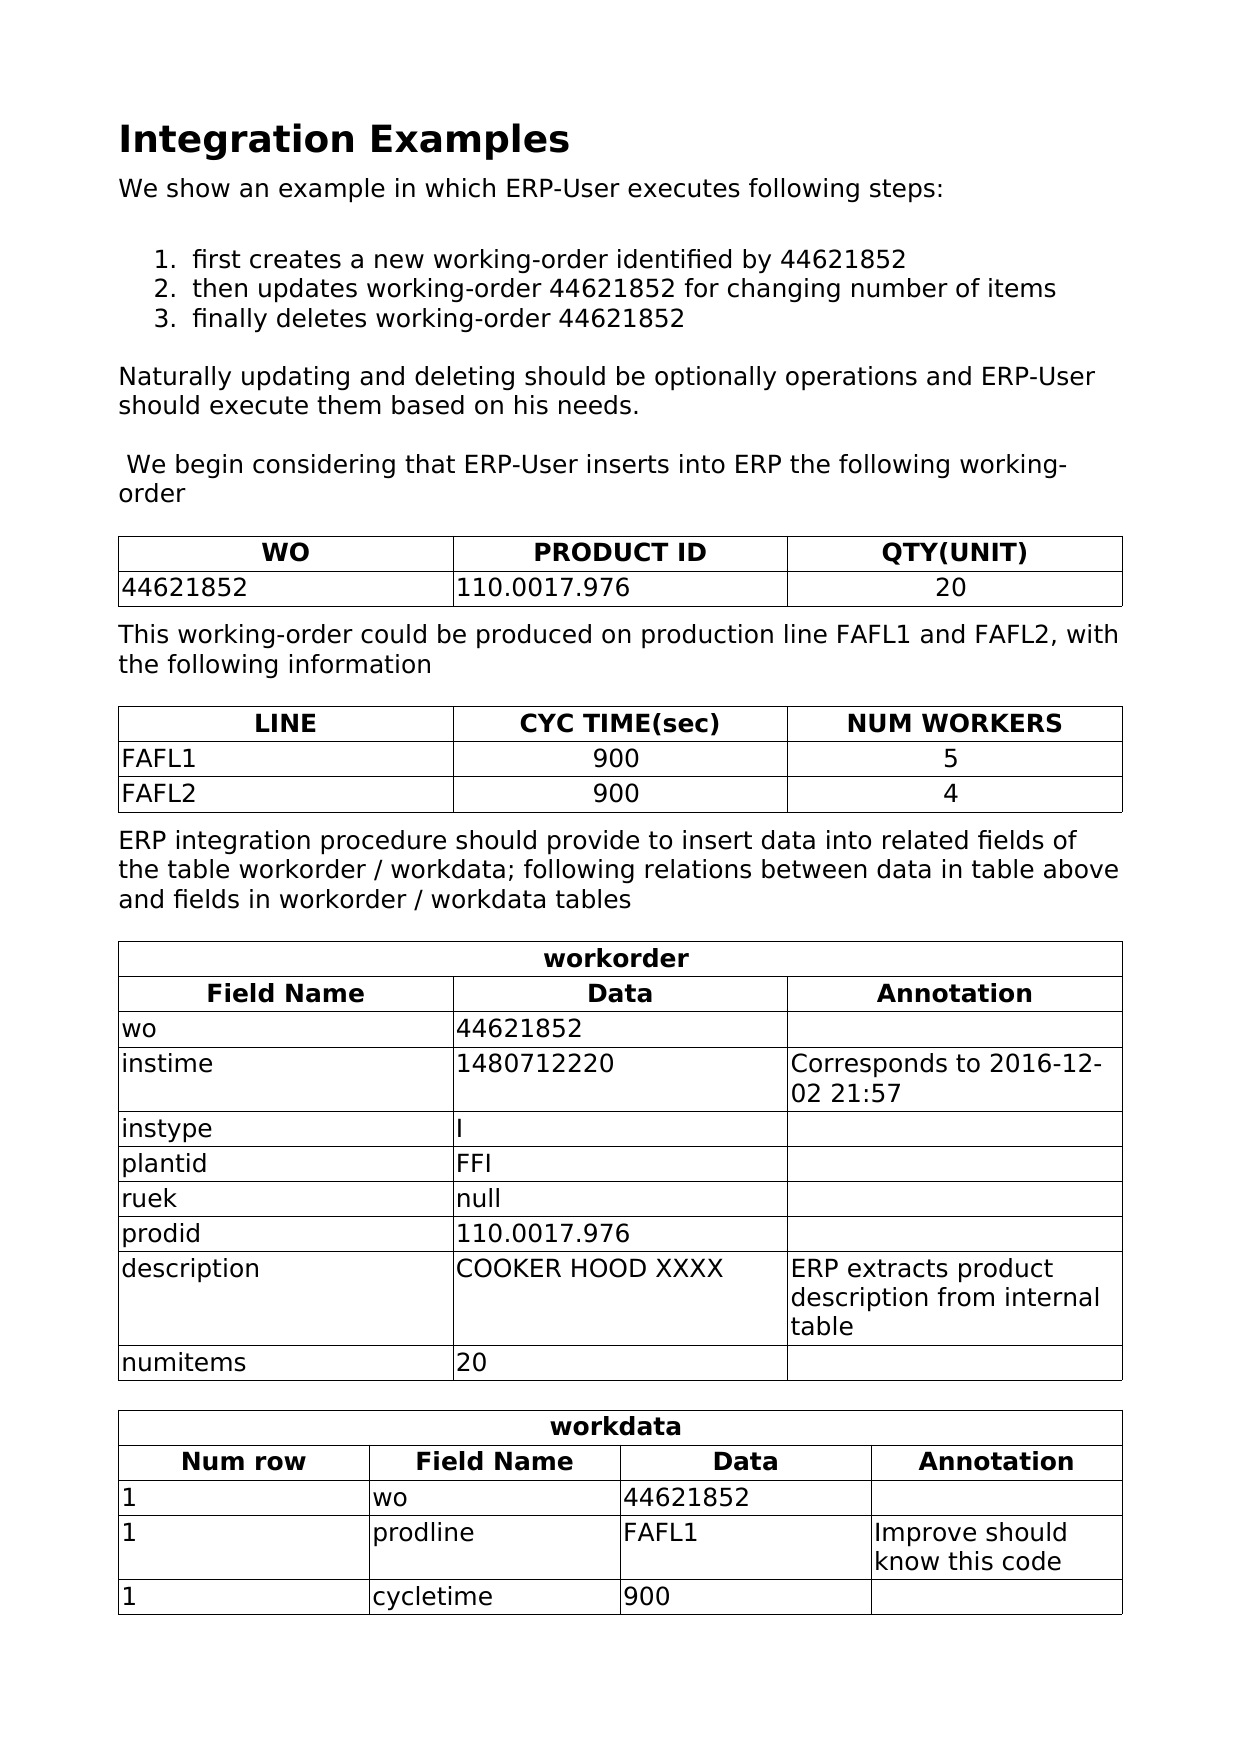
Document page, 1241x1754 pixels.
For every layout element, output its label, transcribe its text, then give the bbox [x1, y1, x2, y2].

table_cell 20 [454, 1346, 787, 1380]
table_header LINE [119, 707, 453, 741]
table_cell 900 [621, 1580, 871, 1614]
table_cell 1 [119, 1580, 369, 1614]
table_cell 1 [119, 1516, 369, 1579]
table_header PRODUCT ID [454, 537, 787, 571]
text ERP integration procedure should provide to insert data into related fields of the table workorder / workdata; following relations between data in table above and fields in workorder / workdata tables [118, 826, 1122, 914]
table_cell 44621852 [621, 1481, 871, 1515]
list first creates a new working-order identified by 44621852 [177, 245, 1122, 274]
table_cell 110.0017.976 [454, 1217, 787, 1251]
table_cell null [454, 1182, 787, 1216]
table_cell FAFL2 [119, 777, 453, 812]
text We show an example in which ERP-User executes following steps: [118, 174, 1122, 203]
table_header WO [119, 537, 453, 571]
table_cell cycletime [370, 1580, 620, 1614]
text This working-order could be produced on production line FAFL1 and FAFL2, with the following information [118, 621, 1122, 679]
table_cell wo [370, 1481, 620, 1515]
table_cell [872, 1481, 1122, 1515]
table_cell 1480712220 [454, 1048, 787, 1111]
table_cell [788, 1012, 1122, 1047]
table_cell FAFL1 [621, 1516, 871, 1579]
text Naturally updating and deleting should be optionally operations and ERP-User should execute them based on his needs. We begin considering that ERP-User inserts into ERP the following working-order [118, 362, 1122, 508]
table_header QTY(UNIT) [788, 537, 1122, 571]
table_cell wo [119, 1012, 453, 1047]
table_cell 44621852 [454, 1012, 787, 1047]
table_cell Field Name [119, 977, 453, 1011]
table_cell prodline [370, 1516, 620, 1579]
table_cell FFI [454, 1147, 787, 1181]
table_cell 44621852 [119, 572, 453, 606]
table_cell Improve should know this code [872, 1516, 1122, 1579]
table_cell 110.0017.976 [454, 572, 787, 606]
table_cell Data [454, 977, 787, 1011]
table_cell ruek [119, 1182, 453, 1216]
table_cell instime [119, 1048, 453, 1111]
table_cell FAFL1 [119, 742, 453, 776]
table_cell Annotation [872, 1446, 1122, 1480]
table_cell [788, 1217, 1122, 1251]
table_header NUM WORKERS [788, 707, 1122, 741]
table_cell [788, 1147, 1122, 1181]
table_cell 20 [788, 572, 1122, 606]
table_cell prodid [119, 1217, 453, 1251]
subtitle Integration Examples [118, 118, 1122, 162]
table_cell [788, 1182, 1122, 1216]
table_cell I [454, 1112, 787, 1146]
table_cell Data [621, 1446, 871, 1480]
list finally deletes working-order 44621852 [177, 304, 1122, 333]
table_cell 900 [454, 742, 787, 776]
table_cell numitems [119, 1346, 453, 1380]
table_cell 900 [454, 777, 787, 812]
table_cell Field Name [370, 1446, 620, 1480]
table_cell 5 [788, 742, 1122, 776]
table_header CYC TIME(sec) [454, 707, 787, 741]
table_cell instype [119, 1112, 453, 1146]
list then updates working-order 44621852 for changing number of items [177, 274, 1122, 304]
table_header workorder [119, 942, 1122, 976]
table_cell description [119, 1252, 453, 1345]
table_cell 4 [788, 777, 1122, 812]
table_cell ERP extracts product description from internal table [788, 1252, 1122, 1345]
table_cell plantid [119, 1147, 453, 1181]
table_cell [872, 1580, 1122, 1614]
table_cell COOKER HOOD XXXX [454, 1252, 787, 1345]
table_header workdata [119, 1411, 1122, 1444]
table_cell [788, 1346, 1122, 1380]
table_cell [788, 1112, 1122, 1146]
table_cell Num row [119, 1446, 369, 1480]
table_cell 1 [119, 1481, 369, 1515]
table_cell Annotation [788, 977, 1122, 1011]
table_cell Corresponds to 2016-12-02 21:57 [788, 1048, 1122, 1111]
